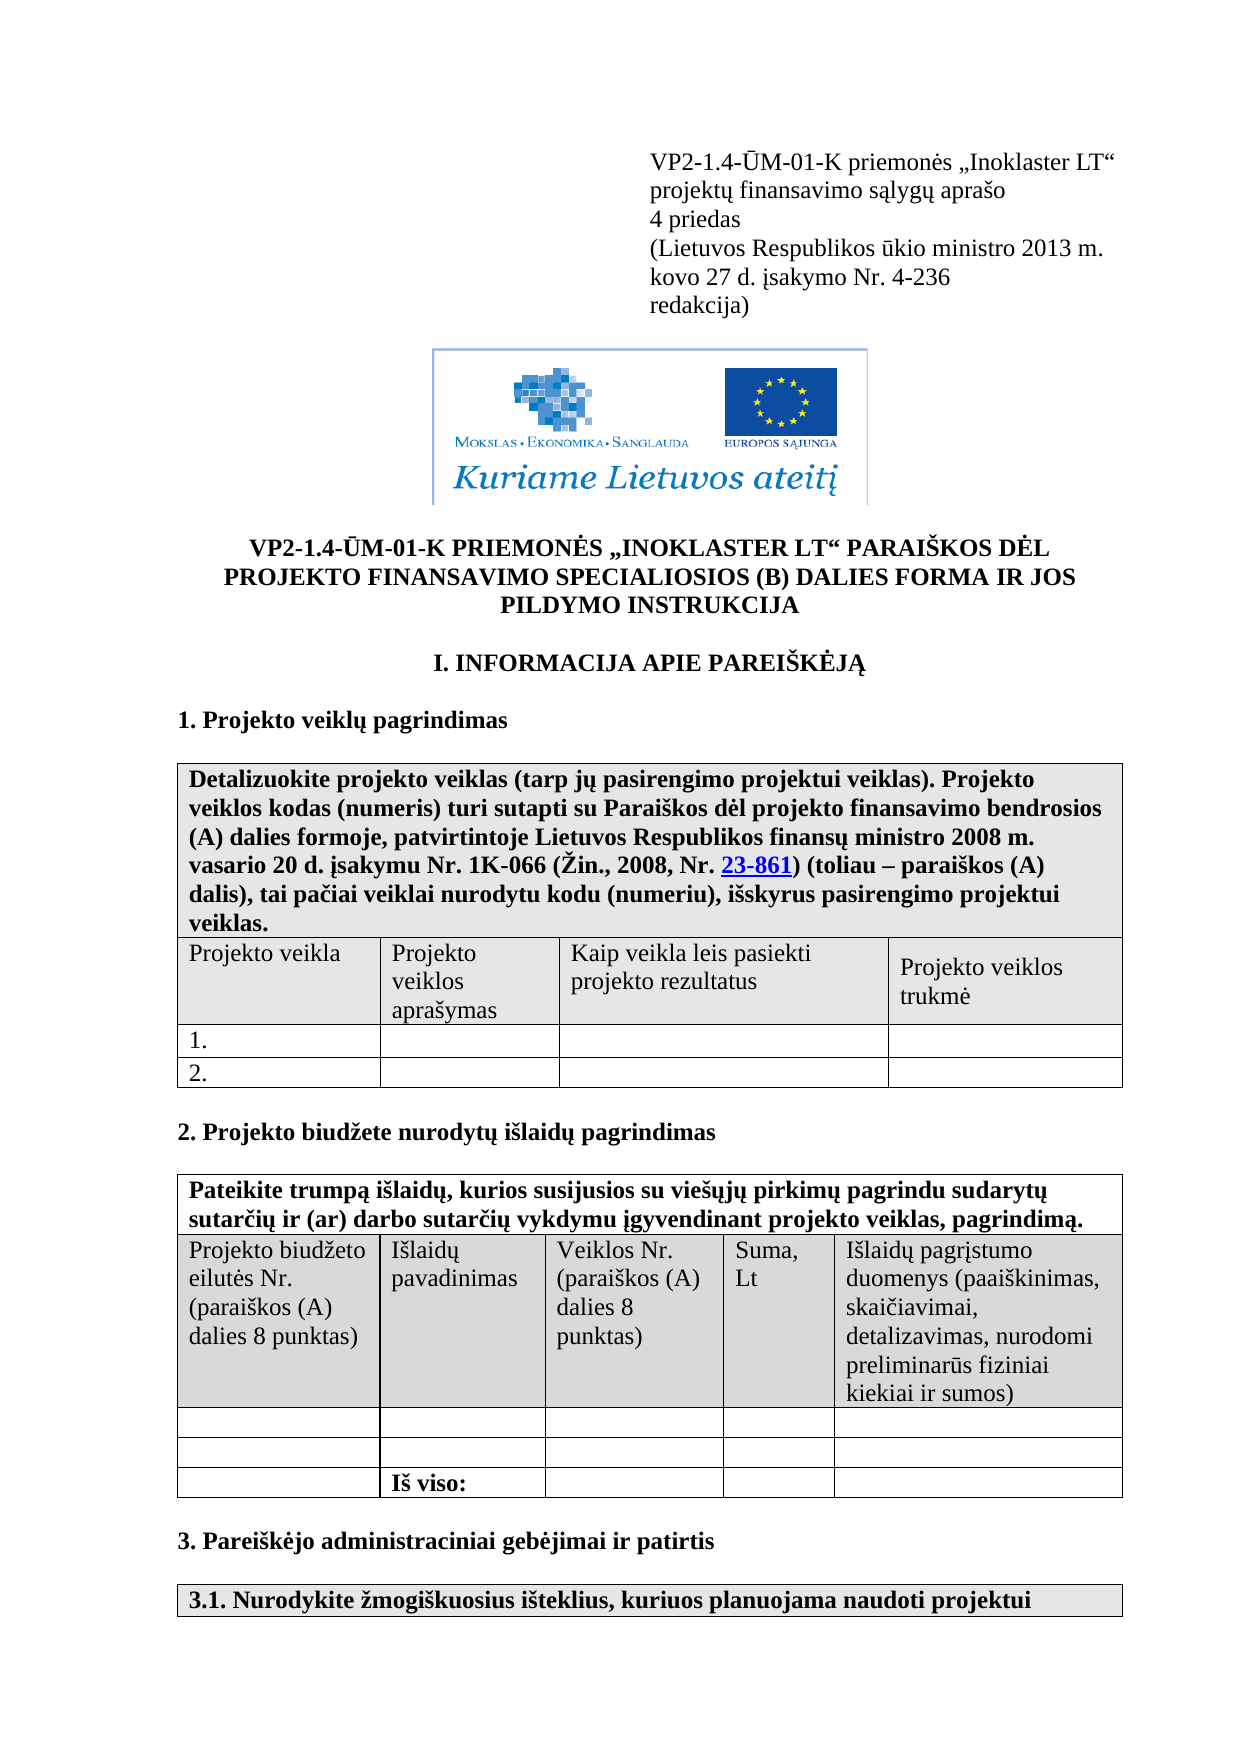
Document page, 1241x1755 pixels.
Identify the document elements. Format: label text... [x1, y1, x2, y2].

table_cell [381, 1408, 545, 1437]
table_cell Projekto veikla [178, 938, 380, 1024]
table_cell Išlaidų pavadinimas [381, 1235, 545, 1407]
table_cell Iš viso: [381, 1468, 545, 1497]
table_cell Projekto veiklos aprašymas [381, 938, 559, 1024]
text 1. Projekto veiklų pagrindimas [177, 706, 1122, 734]
table_cell [381, 1438, 545, 1467]
table_cell Išlaidų pagrįstumo duomenys (paaiškinimas, skaičiavimai, detalizavimas, nurodomi preliminarūs fiziniai kiekiai ir sumos) [835, 1235, 1122, 1407]
text (Lietuvos Respublikos ūkio ministro 2013 m. kovo 27 d. įsakymo Nr. 4-236 [649, 233, 1122, 291]
table_cell [178, 1468, 379, 1497]
table_cell [560, 1058, 888, 1087]
table_cell [381, 1058, 559, 1087]
table_cell [381, 1025, 559, 1057]
text VP2-1.4-ŪM-01-K priemonės „Inoklaster LT“ projektų finansavimo sąlygų aprašo [649, 147, 1122, 204]
text VP2-1.4-ŪM-01-K PRIEMONĖS „INOKLASTER LT“ PARAIŠKOS DĖL PROJEKTO FINANSAVIMO SPECIALIOSIOS (B) DALIES FORMA IR JOS PILDYMO INSTRUKCIJA [177, 533, 1122, 619]
table_header Detalizuokite projekto veiklas (tarp jų pasirengimo projektui veiklas). Projekto veiklos kodas (numeris) turi sutapti su Paraiškos dėl projekto finansavimo bendrosios (A) dalies formoje, patvirtintoje Lietuvos Respublikos finansų ministro 2008 m. vasario 20 d. įsakymu Nr. 1K-066 (Žin., 2008, Nr. 23-861) (toliau – paraiškos (A) dalis), tai pačiai veiklai nurodytu kodu (numeriu), išskyrus pasirengimo projektui veiklas. [178, 764, 1122, 937]
table_cell Projekto biudžeto eilutės Nr. (paraiškos (A) dalies 8 punktas) [178, 1235, 379, 1407]
table_cell [546, 1408, 723, 1437]
table_cell Projekto veiklos trukmė [889, 938, 1122, 1024]
table_cell 2. [178, 1058, 380, 1087]
table_cell [724, 1468, 834, 1497]
text 2. Projekto biudžete nurodytų išlaidų pagrindimas [177, 1117, 1122, 1145]
table_cell [560, 1025, 888, 1057]
table_cell [889, 1058, 1122, 1087]
text 4 priedas [649, 204, 1122, 233]
table_cell Kaip veikla leis pasiekti projekto rezultatus [560, 938, 888, 1024]
table_header 3.1. Nurodykite žmogiškuosius išteklius, kuriuos planuojama naudoti projektui [178, 1585, 1122, 1616]
table_cell [546, 1438, 723, 1467]
table_cell [835, 1408, 1122, 1437]
table_header Pateikite trumpą išlaidų, kurios susijusios su viešųjų pirkimų pagrindu sudarytų sutarčių ir (ar) darbo sutarčių vykdymu įgyvendinant projekto veiklas, pagrindimą. [178, 1175, 1122, 1234]
table_cell [178, 1438, 379, 1467]
table_cell [724, 1408, 834, 1437]
table_cell Veiklos Nr. (paraiškos (A) dalies 8 punktas) [546, 1235, 723, 1407]
table_cell [889, 1025, 1122, 1057]
table_cell [178, 1408, 379, 1437]
table_cell [835, 1468, 1122, 1497]
table_cell [835, 1438, 1122, 1467]
table_cell Suma, Lt [724, 1235, 834, 1407]
text I. INFORMACIJA APIE PAREIŠKĖJĄ [177, 648, 1122, 677]
text redakcija) [649, 291, 1122, 319]
text 3. Pareiškėjo administraciniai gebėjimai ir patirtis [177, 1526, 1122, 1555]
table_cell [724, 1438, 834, 1467]
table_cell 1. [178, 1025, 380, 1057]
table_cell [546, 1468, 723, 1497]
